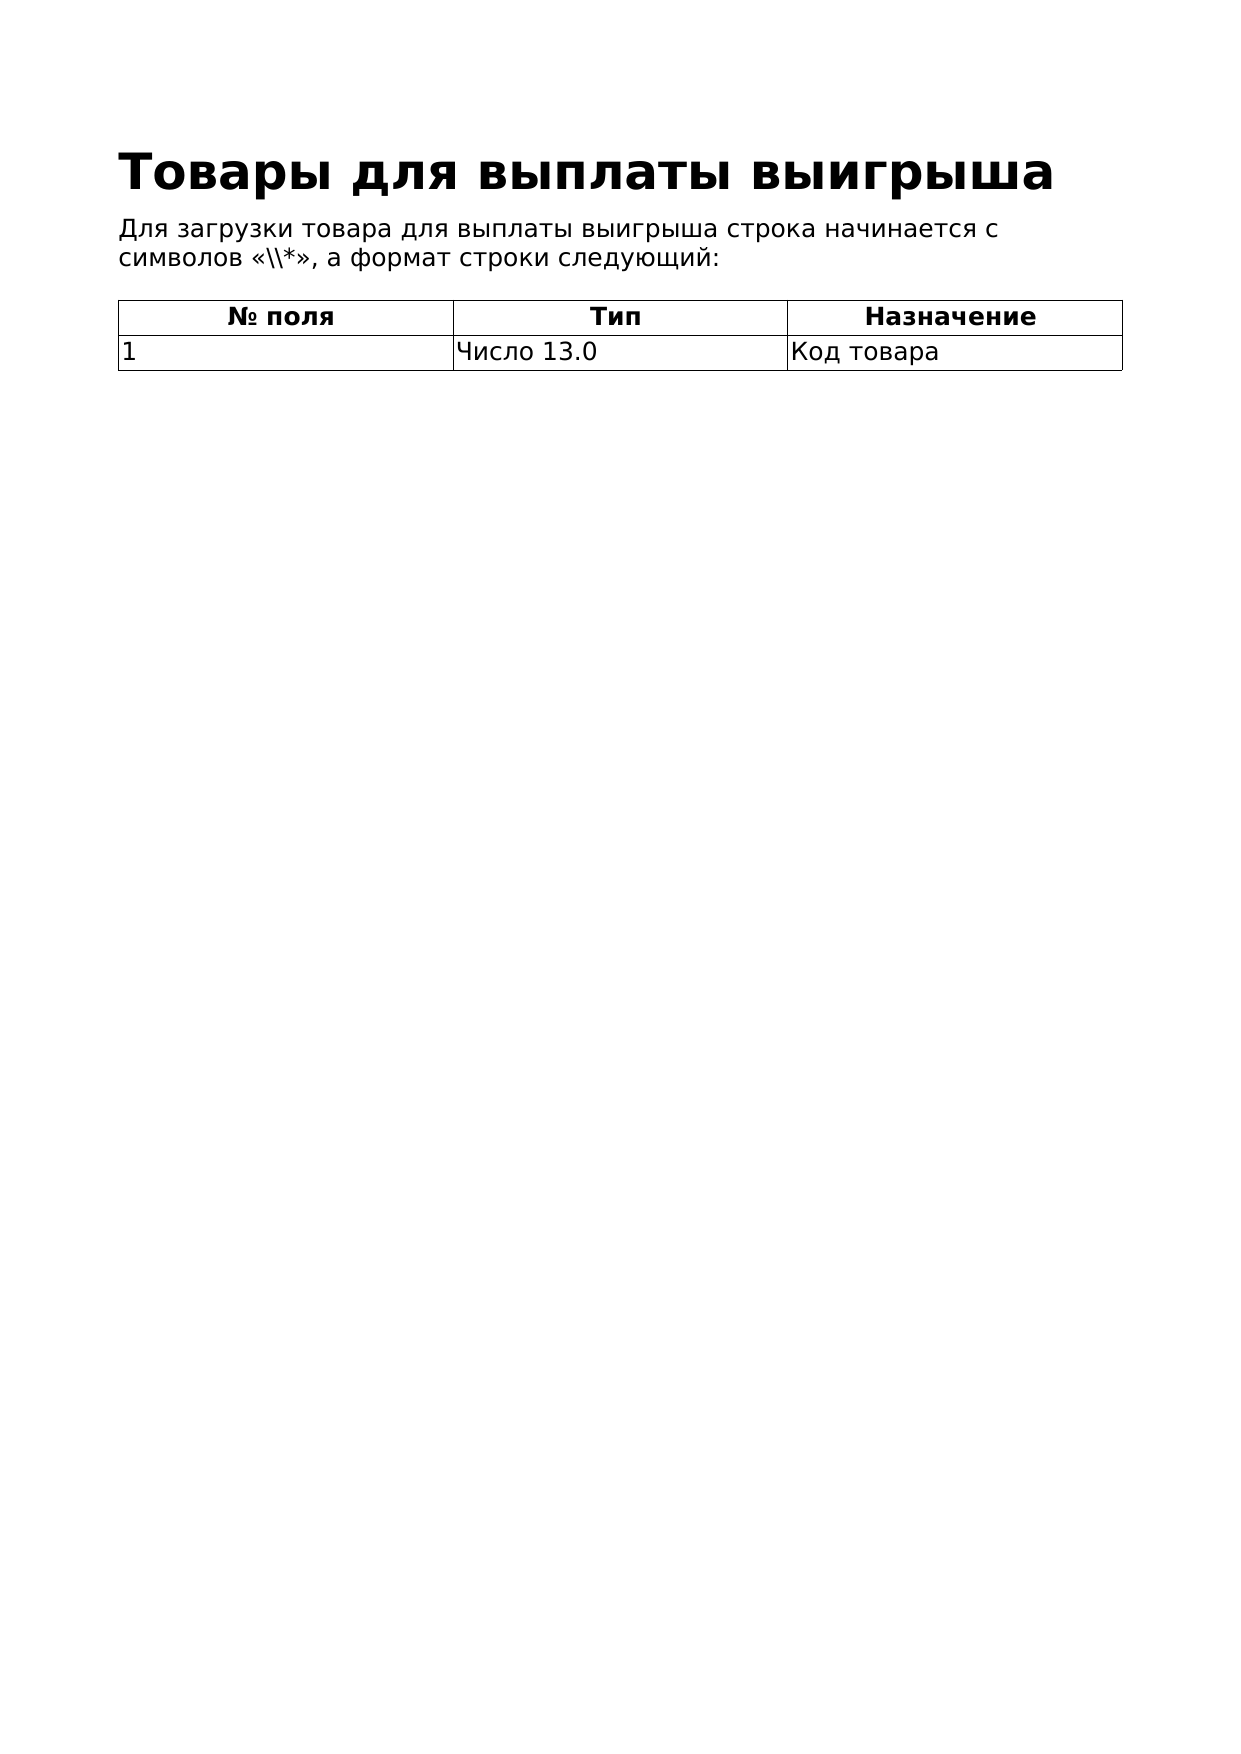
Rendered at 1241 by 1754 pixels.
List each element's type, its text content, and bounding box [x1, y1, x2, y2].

table_cell 1 [119, 336, 453, 370]
text Для загрузки товара для выплаты выигрыша строка начинается с символов «\\*», а формат строки следующий: [118, 214, 1122, 272]
table_header Тип [454, 301, 787, 334]
table_cell Код товара [788, 336, 1122, 370]
table_cell Число 13.0 [454, 336, 787, 370]
table_header № поля [119, 301, 453, 334]
subtitle Товары для выплаты выигрыша [118, 143, 1122, 201]
table_header Назначение [788, 301, 1122, 334]
